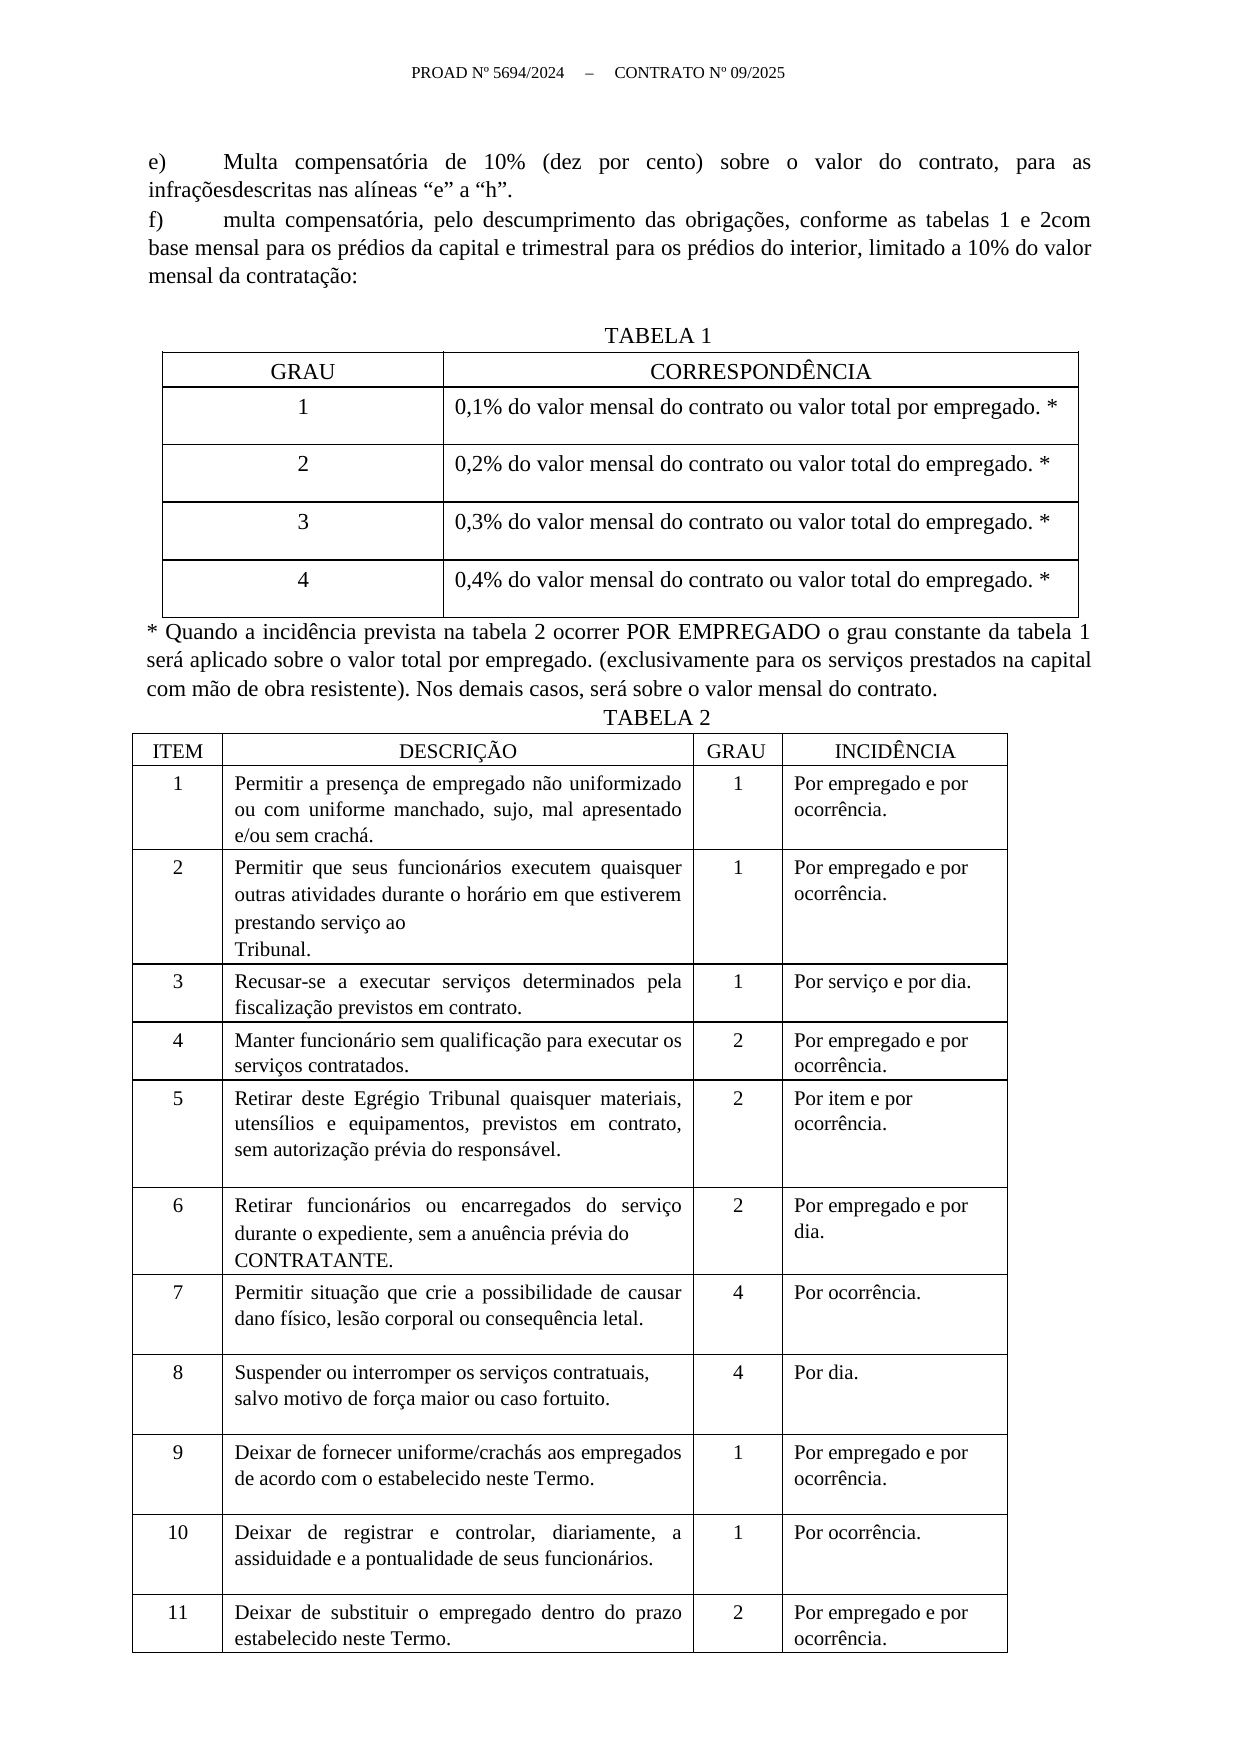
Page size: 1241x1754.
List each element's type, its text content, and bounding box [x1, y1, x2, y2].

table_cell Deixar de substituir o empregado dentro do prazo estabelecido neste Termo. [223, 1595, 693, 1652]
table_cell 6 [133, 1188, 222, 1274]
table_cell 4 [694, 1275, 782, 1354]
table_cell 3 [163, 503, 443, 559]
table_header GRAU [694, 734, 782, 765]
table_cell Retirar funcionários ou encarregados do serviço durante o expediente, sem a anuência prévia do CONTRATANTE. [223, 1188, 693, 1274]
table_cell 8 [133, 1355, 222, 1434]
table_cell Suspender ou interromper os serviços contratuais, salvo motivo de força maior ou caso fortuito. [223, 1355, 693, 1434]
table_cell 1 [694, 850, 782, 963]
table_cell 2 [694, 1023, 782, 1079]
table_cell 1 [694, 1435, 782, 1514]
table_header INCIDÊNCIA [783, 734, 1007, 765]
table_cell 2 [694, 1081, 782, 1187]
table_cell 2 [133, 850, 222, 963]
table_cell Por empregado e por ocorrência. [783, 1435, 1007, 1514]
table_cell Por ocorrência. [783, 1515, 1007, 1594]
table_cell 2 [163, 445, 443, 501]
table_cell Por dia. [783, 1355, 1007, 1434]
table_header ITEM [133, 734, 222, 765]
text TABELA 1 [322, 322, 994, 349]
table_cell 0,1% do valor mensal do contrato ou valor total por empregado. * [444, 388, 1078, 444]
table_cell Por ocorrência. [783, 1275, 1007, 1354]
table_cell Retirar deste Egrégio Tribunal quaisquer materiais, utensílios e equipamentos, previstos em contrato, sem autorização prévia do responsável. [223, 1081, 693, 1187]
table_cell 11 [133, 1595, 222, 1652]
list Multa compensatória de 10% (dez por cento) sobre o valor do contrato, para as infraçõesdescritas nas alíneas “e” a “h”. [148, 148, 1093, 202]
table_cell 4 [694, 1355, 782, 1434]
table_cell Permitir situação que crie a possibilidade de causar dano físico, lesão corporal ou consequência letal. [223, 1275, 693, 1354]
table_cell 5 [133, 1081, 222, 1187]
text * Quando a incidência prevista na tabela 2 ocorrer POR EMPREGADO o grau constante da tabela 1 será aplicado sobre o valor total por empregado. (exclusivamente para os serviços prestados na capital com mão de obra resistente). Nos demais casos, será sobre o valor mensal do contrato. [146, 618, 1093, 701]
table_cell 9 [133, 1435, 222, 1514]
table_cell Por empregado e por ocorrência. [783, 850, 1007, 963]
table_cell 1 [133, 766, 222, 848]
table_cell 7 [133, 1275, 222, 1354]
table_cell Por empregado e por ocorrência. [783, 1595, 1007, 1652]
table_cell 0,2% do valor mensal do contrato ou valor total do empregado. * [444, 445, 1078, 501]
list multa compensatória, pelo descumprimento das obrigações, conforme as tabelas 1 e 2com base mensal para os prédios da capital e trimestral para os prédios do interior, limitado a 10% do valor mensal da contratação: [148, 206, 1093, 289]
table_cell 4 [133, 1023, 222, 1079]
table_cell 1 [163, 388, 443, 444]
table_cell 0,3% do valor mensal do contrato ou valor total do empregado. * [444, 503, 1078, 559]
table_cell Recusar-se a executar serviços determinados pela fiscalização previstos em contrato. [223, 965, 693, 1021]
table_cell Por empregado e por dia. [783, 1188, 1007, 1274]
table_cell 2 [694, 1595, 782, 1652]
table_cell 1 [694, 1515, 782, 1594]
subtitle TABELA 2 [603, 704, 1093, 731]
table_cell Permitir a presença de empregado não uniformizado ou com uniforme manchado, sujo, mal apresentado e/ou sem crachá. [223, 766, 693, 848]
table_cell Deixar de registrar e controlar, diariamente, a assiduidade e a pontualidade de seus funcionários. [223, 1515, 693, 1594]
table_cell Manter funcionário sem qualificação para executar os serviços contratados. [223, 1023, 693, 1079]
table_cell Permitir que seus funcionários executem quaisquer outras atividades durante o horário em que estiverem prestando serviço ao Tribunal. [223, 850, 693, 963]
table_cell Por empregado e por ocorrência. [783, 1023, 1007, 1079]
table_cell Por empregado e por ocorrência. [783, 766, 1007, 848]
table_cell 1 [694, 965, 782, 1021]
table_header DESCRIÇÃO [223, 734, 693, 765]
table_header CORRESPONDÊNCIA [444, 353, 1078, 386]
table_cell 3 [133, 965, 222, 1021]
table_cell Por item e por ocorrência. [783, 1081, 1007, 1187]
table_cell Por serviço e por dia. [783, 965, 1007, 1021]
table_cell 2 [694, 1188, 782, 1274]
table_header GRAU [163, 353, 443, 386]
table_cell 10 [133, 1515, 222, 1594]
table_cell 4 [163, 561, 443, 616]
table_cell 1 [694, 766, 782, 848]
table_cell Deixar de fornecer uniforme/crachás aos empregados de acordo com o estabelecido neste Termo. [223, 1435, 693, 1514]
table_cell 0,4% do valor mensal do contrato ou valor total do empregado. * [444, 561, 1078, 616]
